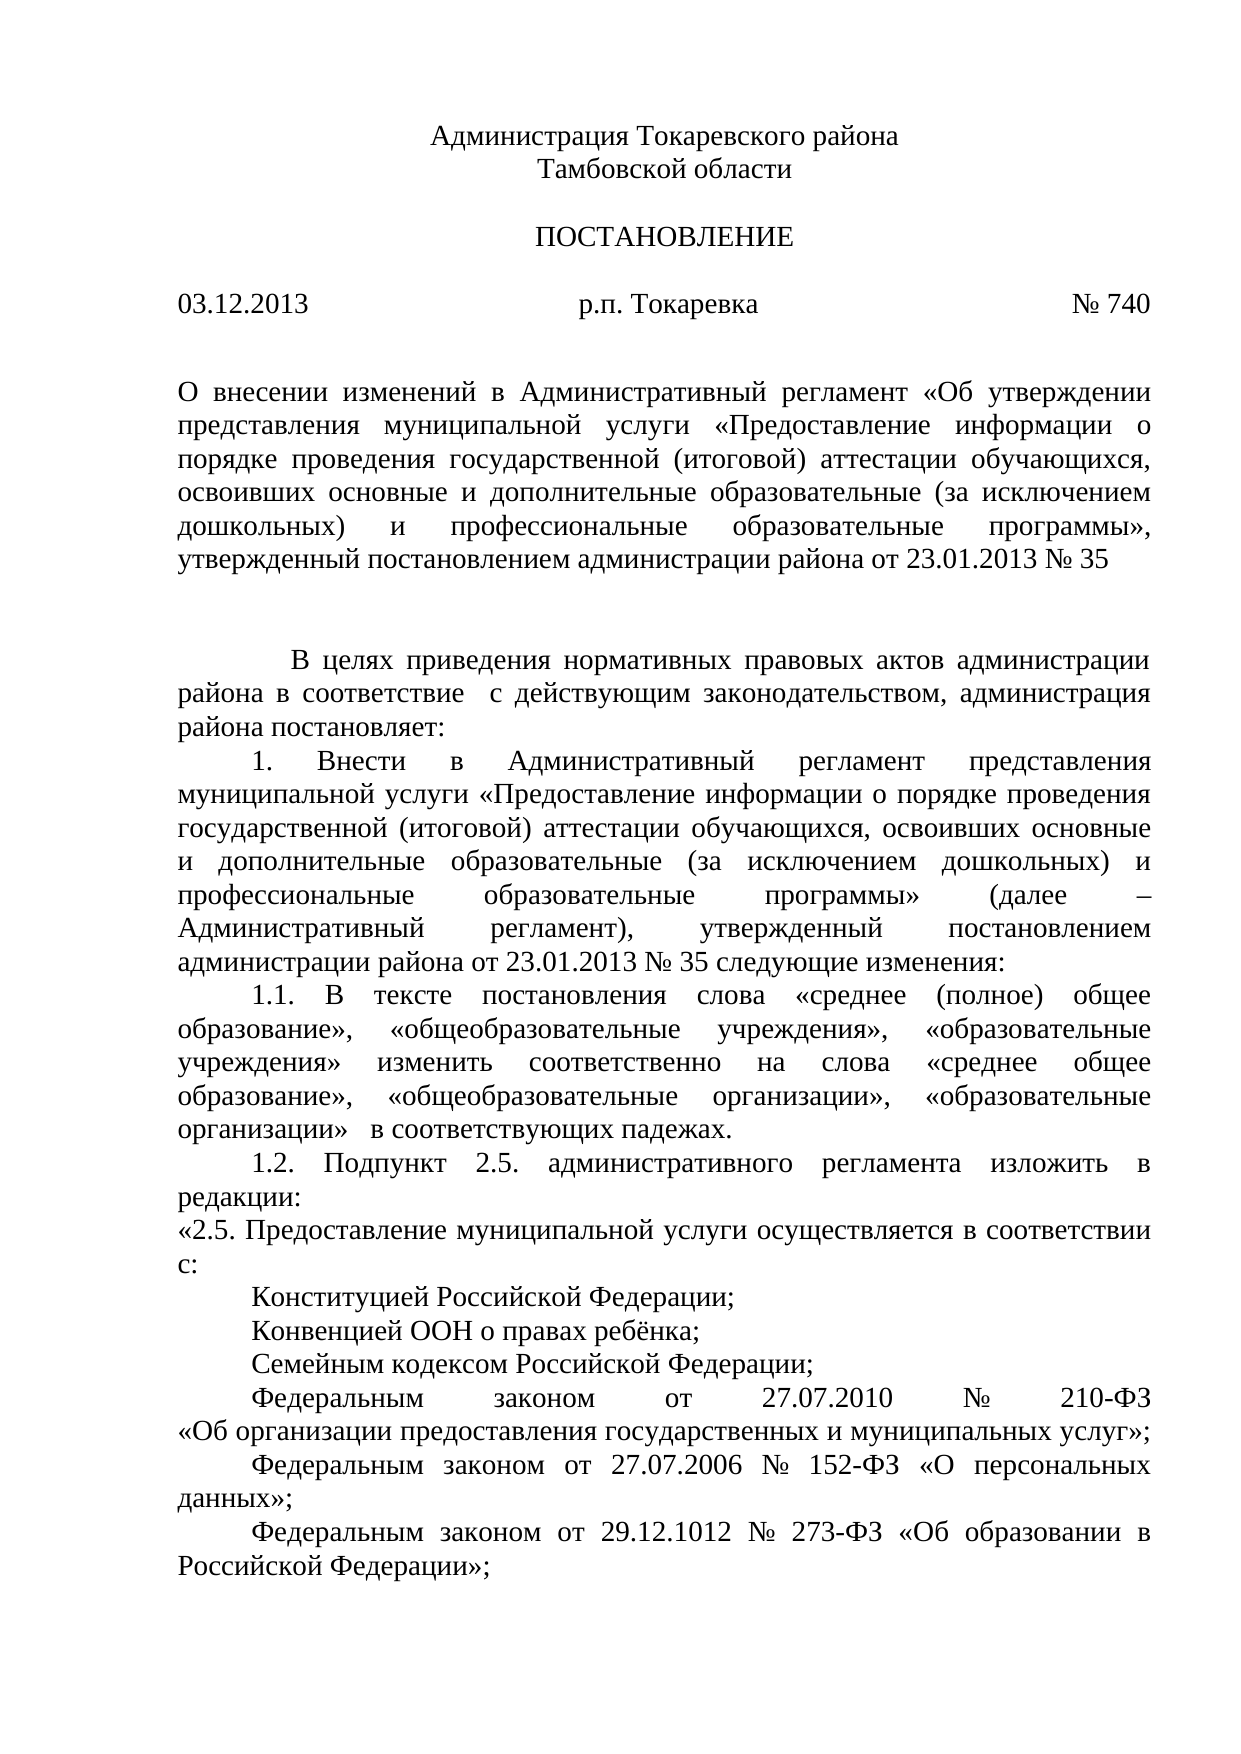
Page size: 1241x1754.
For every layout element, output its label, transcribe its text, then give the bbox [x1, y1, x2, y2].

text Семейным кодексом Российской Федерации; [177, 1346, 1152, 1380]
text «2.5. Предоставление муниципальной услуги осуществляется в соответствии с: [177, 1212, 1152, 1279]
text 1.1. В тексте постановления слова «среднее (полное) общее образование», «общеобразовательные учреждения», «образовательные учреждения» изменить соответственно на слова «среднее общее образование», «общеобразовательные организации», «образовательные организации» в соответствующих падежах. [177, 977, 1152, 1145]
text Федеральным законом от 27.07.2010 № 210-ФЗ «Об организации предоставления государственных и муниципальных услуг»; Федеральным законом от 27.07.2006 № 152-ФЗ «О персональных данных»; [177, 1380, 1152, 1514]
text Федеральным законом от 29.12.1012 № 273-ФЗ «Об образовании в Российской Федерации»; [177, 1514, 1152, 1581]
text 1.2. Подпункт 2.5. административного регламента изложить в редакции: [177, 1145, 1152, 1212]
text Конституцией Российской Федерации; [177, 1279, 1152, 1313]
text ПОСТАНОВЛЕНИЕ [177, 219, 1152, 252]
text О внесении изменений в Административный регламент «Об утверждении представления муниципальной услуги «Предоставление информации о порядке проведения государственной (итоговой) аттестации обучающихся, освоивших основные и дополнительные образовательные (за исключением дошкольных) и профессиональные образовательные программы», утвержденный постановлением администрации района от 23.01.2013 № 35 [177, 374, 1152, 575]
text Администрация Токаревского района [177, 118, 1152, 152]
text 03.12.2013 р.п. Токаревка № 740 [177, 286, 1152, 319]
text В целях приведения нормативных правовых актов администрации района в соответствие с действующим законодательством, администрация района постановляет: [177, 642, 1152, 743]
text Тамбовской области [177, 152, 1152, 185]
text 1. Внести в Административный регламент представления муниципальной услуги «Предоставление информации о порядке проведения государственной (итоговой) аттестации обучающихся, освоивших основные и дополнительные образовательные (за исключением дошкольных) и профессиональные образовательные программы» (далее – Административный регламент), утвержденный постановлением администрации района от 23.01.2013 № 35 следующие изменения: [177, 743, 1152, 977]
text Конвенцией ООН о правах ребёнка; [177, 1313, 1152, 1346]
